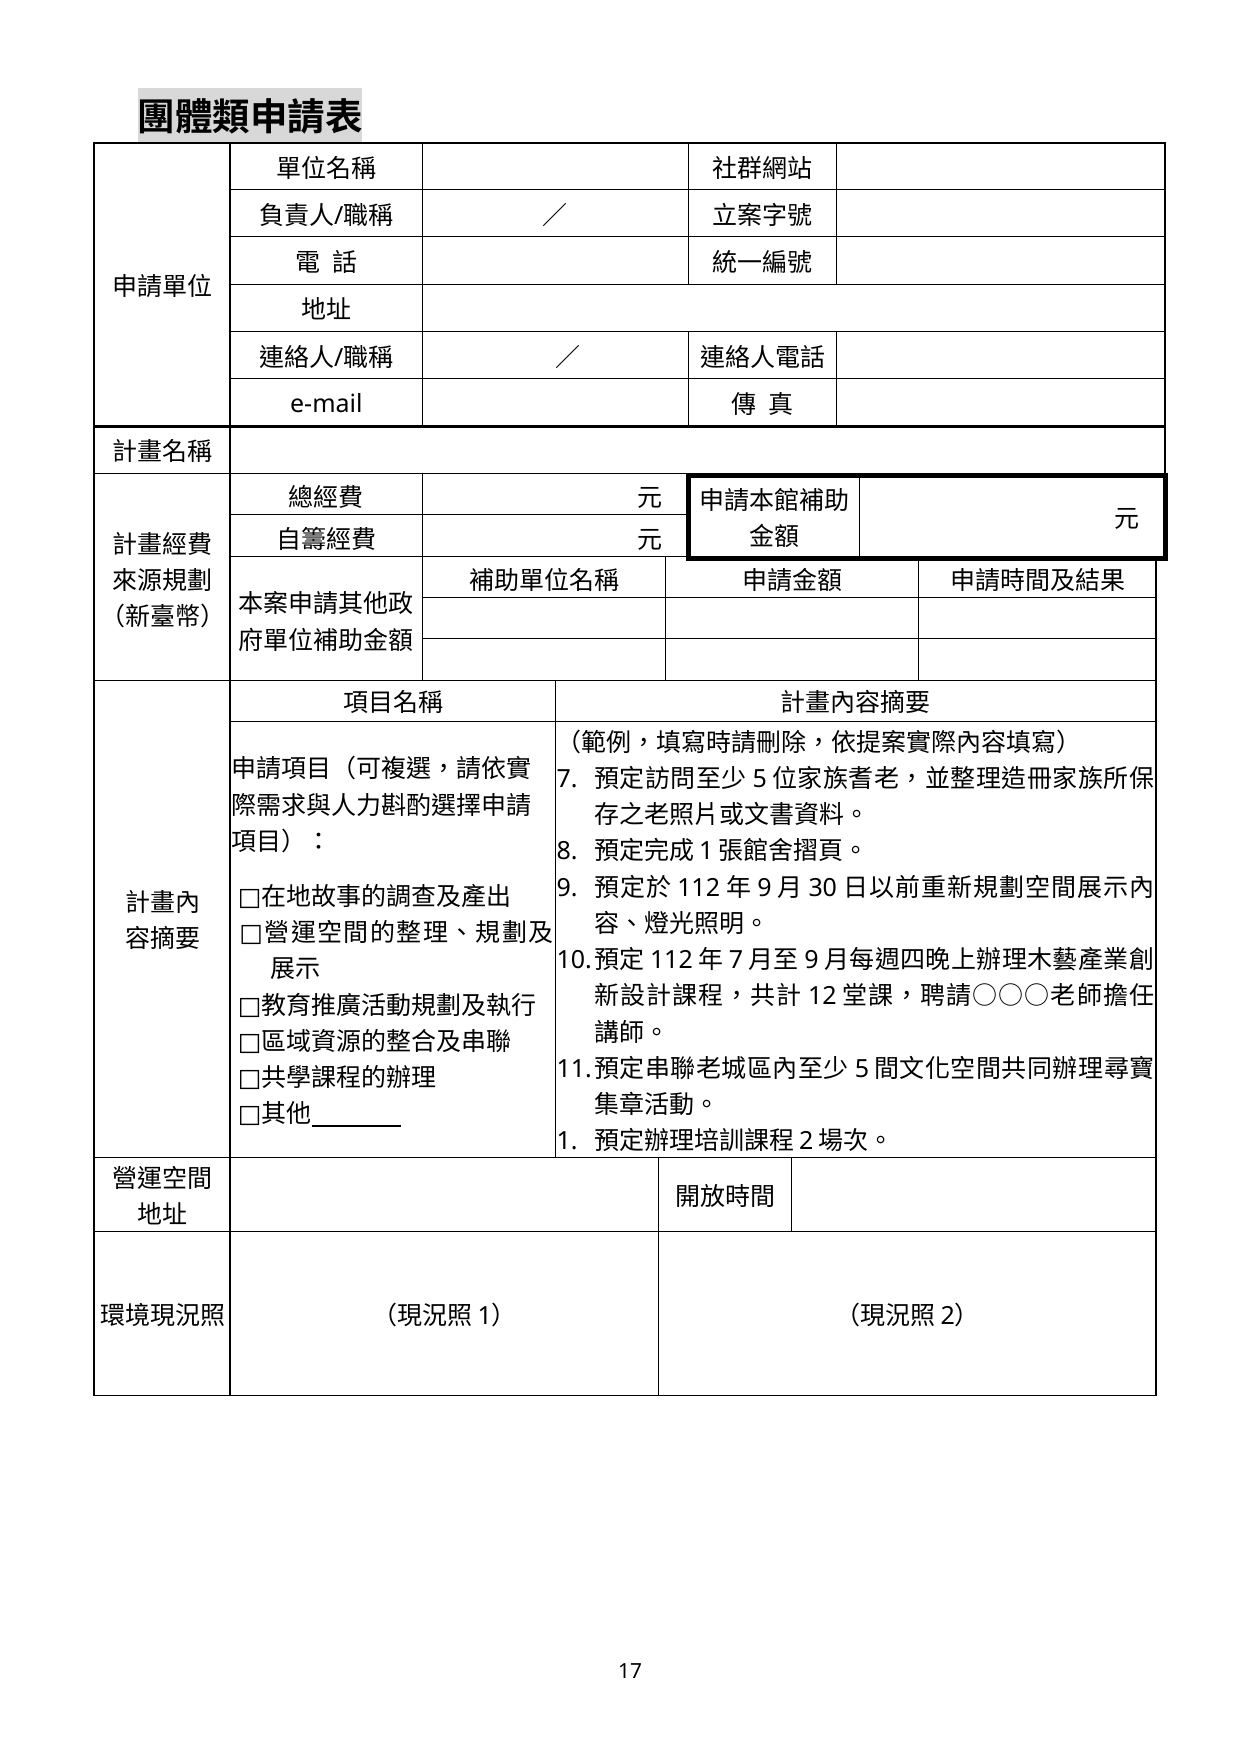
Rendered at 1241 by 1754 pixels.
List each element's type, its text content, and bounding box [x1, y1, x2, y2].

table_cell [1157, 638, 1165, 680]
table_cell [1157, 680, 1165, 721]
table_cell 電 話 [231, 237, 422, 283]
table_header 單位名稱 [231, 144, 422, 189]
table_cell [1157, 1157, 1165, 1231]
table_cell 連絡人電話 [689, 332, 836, 378]
table_header 社群網站 [689, 144, 836, 189]
table_cell [1157, 561, 1165, 597]
table_cell 營運空間 地址 [95, 1158, 229, 1231]
table_cell 自籌經費 [231, 515, 422, 556]
table_cell [837, 190, 1164, 236]
table_cell [1157, 1231, 1165, 1395]
table_cell 開放時間 [659, 1158, 791, 1231]
table_cell 計畫內容摘要 [556, 681, 1155, 721]
table_header [837, 144, 1164, 189]
table_cell 申請金額 [666, 557, 918, 597]
table_cell 申請項目（可複選，請依實際需求與人力斟酌選擇申請項目）： □在地故事的調查及產出 □營運空間的整理、規劃及展示 □教育推廣活動規劃及執行 □區域資源的整合及串聯 □共學課程的辦理 □其他 [231, 722, 555, 1157]
table_cell 負責人/職稱 [231, 190, 422, 236]
table_cell 計畫內 容摘要 [95, 681, 229, 1157]
table_cell [423, 379, 688, 425]
text 團體類申請表 [137, 87, 1122, 142]
table_cell [231, 1158, 658, 1231]
table_cell [423, 285, 1164, 331]
table_cell 元 [860, 478, 1163, 556]
table_cell 環境現況照 [95, 1232, 229, 1395]
table_cell [919, 598, 1155, 638]
table_cell [792, 1158, 1155, 1231]
table_cell 元 [423, 515, 686, 556]
table_cell [837, 237, 1164, 283]
table_cell ／ [423, 332, 688, 378]
table_cell e-mail [231, 379, 422, 425]
table_header 申請單位 [95, 144, 229, 425]
table_cell 項目名稱 [231, 681, 555, 721]
table_cell （現況照2） [659, 1232, 1155, 1395]
table_cell 申請本館補助金額 [691, 478, 859, 556]
table_cell [1157, 597, 1165, 638]
table_cell 地址 [231, 285, 422, 331]
table_cell [423, 237, 688, 283]
table_cell （範例，填寫時請刪除，依提案實際內容填寫） 預定訪問至少5位家族耆老，並整理造冊家族所保存之老照片或文書資料。 預定完成1張館舍摺頁。 預定於112年9月30日以前重新規劃空間展示內容、燈光照明。 預定112年7月至9月每週四晚上辦理木藝產業創新設計課程，共計12堂課，聘請○○○老師擔任講師。 預定串聯老城區內至少5間文化空間共同辦理尋寶集章活動。 預定辦理培訓課程2場次。 [556, 722, 1155, 1157]
table_cell [231, 428, 1164, 473]
table_cell 統一編號 [689, 237, 836, 283]
table_cell ／ [423, 190, 688, 236]
table_cell [1157, 721, 1165, 1157]
table_cell 傳 真 [689, 379, 836, 425]
table_cell 立案字號 [689, 190, 836, 236]
table_cell 計畫名稱 [95, 428, 229, 473]
table_cell 元 [423, 474, 686, 514]
table_header [423, 144, 688, 189]
table_cell 總經費 [231, 474, 422, 514]
table_cell [423, 598, 665, 638]
table_cell [837, 379, 1164, 425]
table_cell （現況照1） [231, 1232, 658, 1395]
table_cell 申請時間及結果 [919, 561, 1155, 597]
table_cell [666, 598, 918, 638]
table_cell [666, 639, 918, 680]
table_cell [423, 639, 665, 680]
table_cell [837, 332, 1164, 378]
table_cell 本案申請其他政府單位補助金額 [231, 557, 422, 680]
table_cell [919, 639, 1155, 680]
table_cell 連絡人/職稱 [231, 332, 422, 378]
table_cell 計畫經費 來源規劃 （新臺幣） [95, 474, 229, 680]
table_cell 補助單位名稱 [423, 557, 665, 597]
